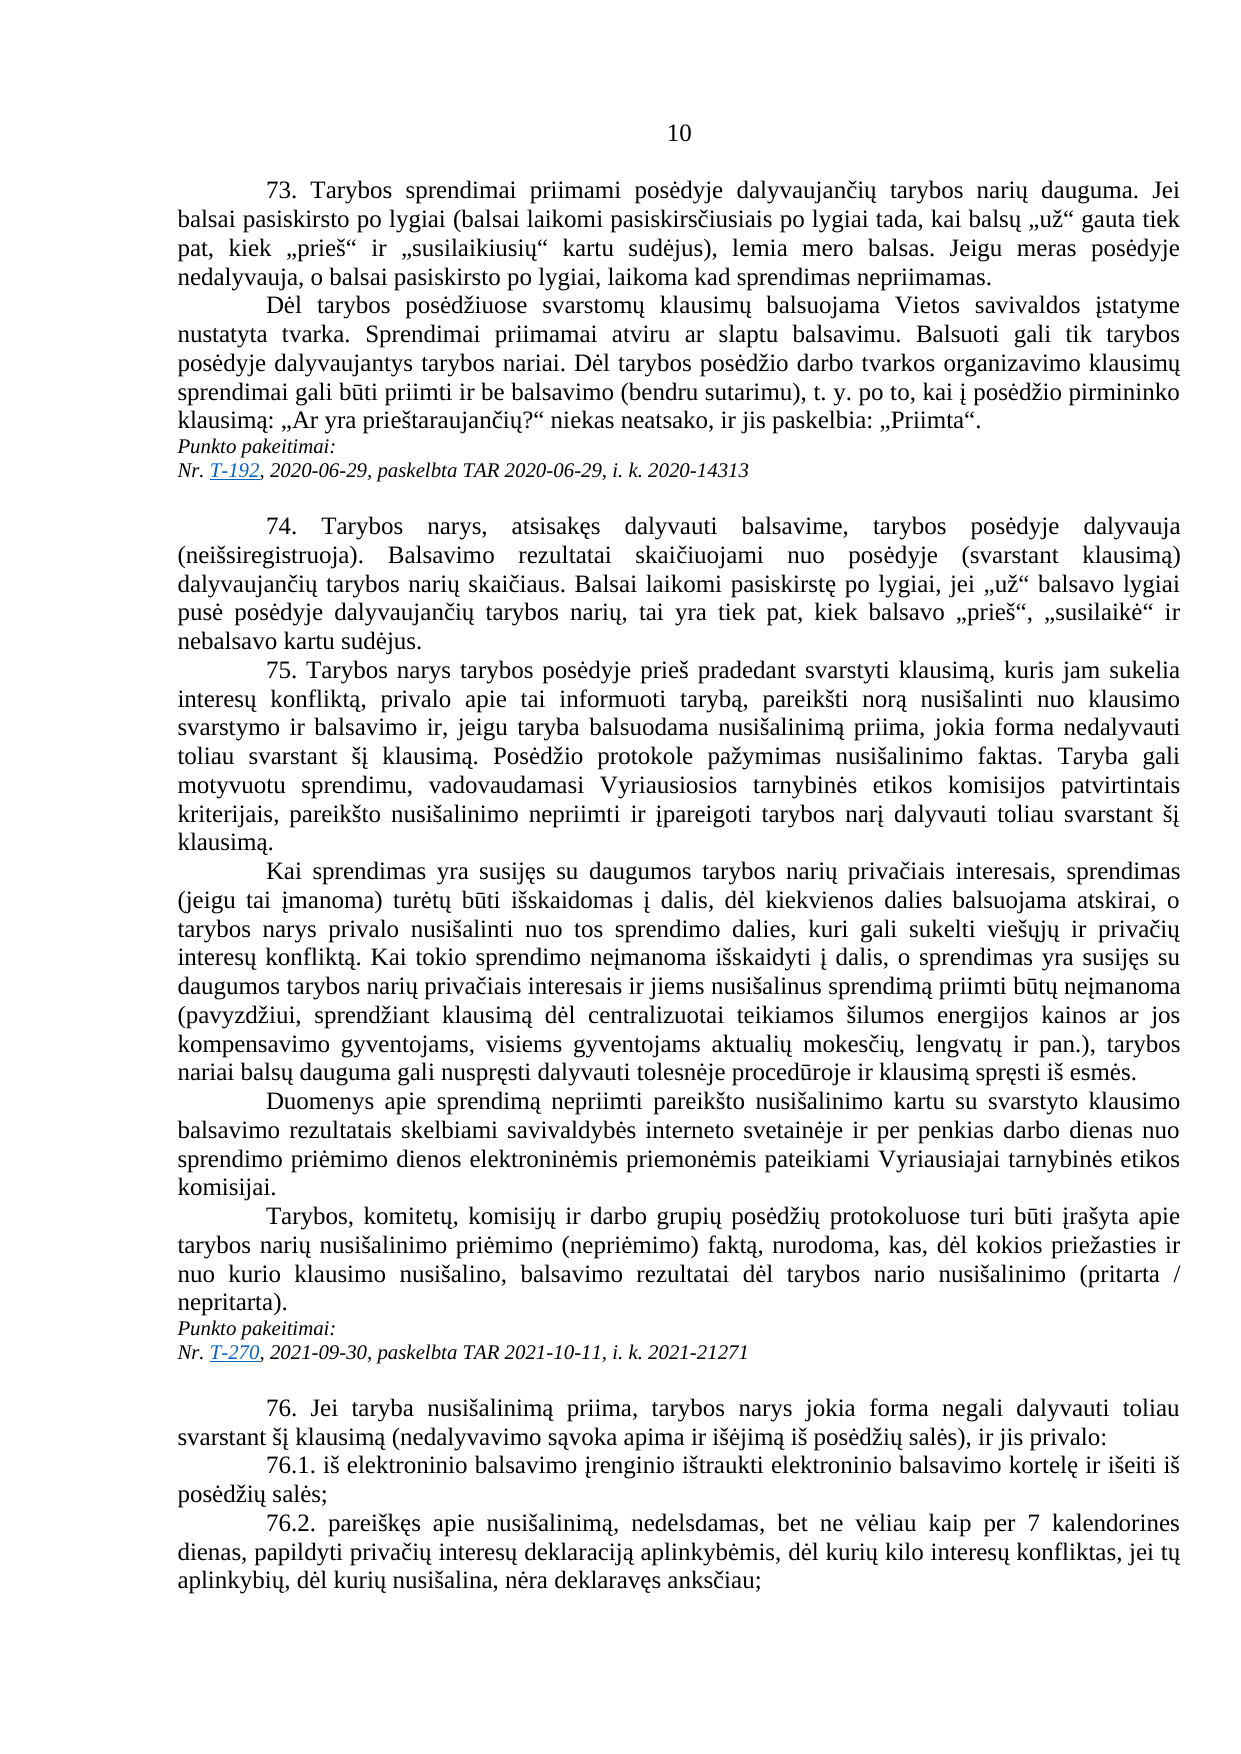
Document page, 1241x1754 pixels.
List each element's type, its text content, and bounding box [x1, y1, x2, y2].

text Duomenys apie sprendimą nepriimti pareikšto nusišalinimo kartu su svarstyto klausimo balsavimo rezultatais skelbiami savivaldybės interneto svetainėje ir per penkias darbo dienas nuo sprendimo priėmimo dienos elektroninėmis priemonėmis pateikiami Vyriausiajai tarnybinės etikos komisijai. [177, 1086, 1181, 1201]
text Punkto pakeitimai: [177, 434, 1181, 458]
text Nr. T-192, 2020-06-29, paskelbta TAR 2020-06-29, i. k. 2020-14313 [177, 458, 1181, 482]
text Nr. T-270, 2021-09-30, paskelbta TAR 2021-10-11, i. k. 2021-21271 [177, 1340, 1181, 1364]
text 73. Tarybos sprendimai priimami posėdyje dalyvaujančių tarybos narių dauguma. Jei balsai pasiskirsto po lygiai (balsai laikomi pasiskirsčiusiais po lygiai tada, kai balsų „už“ gauta tiek pat, kiek „prieš“ ir „susilaikiusių“ kartu sudėjus), lemia mero balsas. Jeigu meras posėdyje nedalyvauja, o balsai pasiskirsto po lygiai, laikoma kad sprendimas nepriimamas. [177, 176, 1181, 291]
text Kai sprendimas yra susijęs su daugumos tarybos narių privačiais interesais, sprendimas (jeigu tai įmanoma) turėtų būti išskaidomas į dalis, dėl kiekvienos dalies balsuojama atskirai, o tarybos narys privalo nusišalinti nuo tos sprendimo dalies, kuri gali sukelti viešųjų ir privačių interesų konfliktą. Kai tokio sprendimo neįmanoma išskaidyti į dalis, o sprendimas yra susijęs su daugumos tarybos narių privačiais interesais ir jiems nusišalinus sprendimą priimti būtų neįmanoma (pavyzdžiui, sprendžiant klausimą dėl centralizuotai teikiamos šilumos energijos kainos ar jos kompensavimo gyventojams, visiems gyventojams aktualių mokesčių, lengvatų ir pan.), tarybos nariai balsų dauguma gali nuspręsti dalyvauti tolesnėje procedūroje ir klausimą spręsti iš esmės. [177, 856, 1181, 1086]
text Tarybos, komitetų, komisijų ir darbo grupių posėdžių protokoluose turi būti įrašyta apie tarybos narių nusišalinimo priėmimo (nepriėmimo) faktą, nurodoma, kas, dėl kokios priežasties ir nuo kurio klausimo nusišalino, balsavimo rezultatai dėl tarybos nario nusišalinimo (pritarta / nepritarta). [177, 1201, 1181, 1316]
text 75. Tarybos narys tarybos posėdyje prieš pradedant svarstyti klausimą, kuris jam sukelia interesų konfliktą, privalo apie tai informuoti tarybą, pareikšti norą nusišalinti nuo klausimo svarstymo ir balsavimo ir, jeigu taryba balsuodama nusišalinimą priima, jokia forma nedalyvauti toliau svarstant šį klausimą. Posėdžio protokole pažymimas nusišalinimo faktas. Taryba gali motyvuotu sprendimu, vadovaudamasi Vyriausiosios tarnybinės etikos komisijos patvirtintais kriterijais, pareikšto nusišalinimo nepriimti ir įpareigoti tarybos narį dalyvauti toliau svarstant šį klausimą. [177, 655, 1181, 856]
text 76.2. pareiškęs apie nusišalinimą, nedelsdamas, bet ne vėliau kaip per 7 kalendorines dienas, papildyti privačių interesų deklaraciją aplinkybėmis, dėl kurių kilo interesų konfliktas, jei tų aplinkybių, dėl kurių nusišalina, nėra deklaravęs anksčiau; [177, 1508, 1181, 1594]
text 74. Tarybos narys, atsisakęs dalyvauti balsavime, tarybos posėdyje dalyvauja (neišsiregistruoja). Balsavimo rezultatai skaičiuojami nuo posėdyje (svarstant klausimą) dalyvaujančių tarybos narių skaičiaus. Balsai laikomi pasiskirstę po lygiai, jei „už“ balsavo lygiai pusė posėdyje dalyvaujančių tarybos narių, tai yra tiek pat, kiek balsavo „prieš“, „susilaikė“ ir nebalsavo kartu sudėjus. [177, 511, 1181, 655]
text 76.1. iš elektroninio balsavimo įrenginio ištraukti elektroninio balsavimo kortelę ir išeiti iš posėdžių salės; [177, 1451, 1181, 1508]
text Punkto pakeitimai: [177, 1316, 1181, 1340]
text Dėl tarybos posėdžiuose svarstomų klausimų balsuojama Vietos savivaldos įstatyme nustatyta tvarka. Sprendimai priimamai atviru ar slaptu balsavimu. Balsuoti gali tik tarybos posėdyje dalyvaujantys tarybos nariai. Dėl tarybos posėdžio darbo tvarkos organizavimo klausimų sprendimai gali būti priimti ir be balsavimo (bendru sutarimu), t. y. po to, kai į posėdžio pirmininko klausimą: „Ar yra prieštaraujančių?“ niekas neatsako, ir jis paskelbia: „Priimta“. [177, 291, 1181, 434]
text 76. Jei taryba nusišalinimą priima, tarybos narys jokia forma negali dalyvauti toliau svarstant šį klausimą (nedalyvavimo sąvoka apima ir išėjimą iš posėdžių salės), ir jis privalo: [177, 1393, 1181, 1451]
